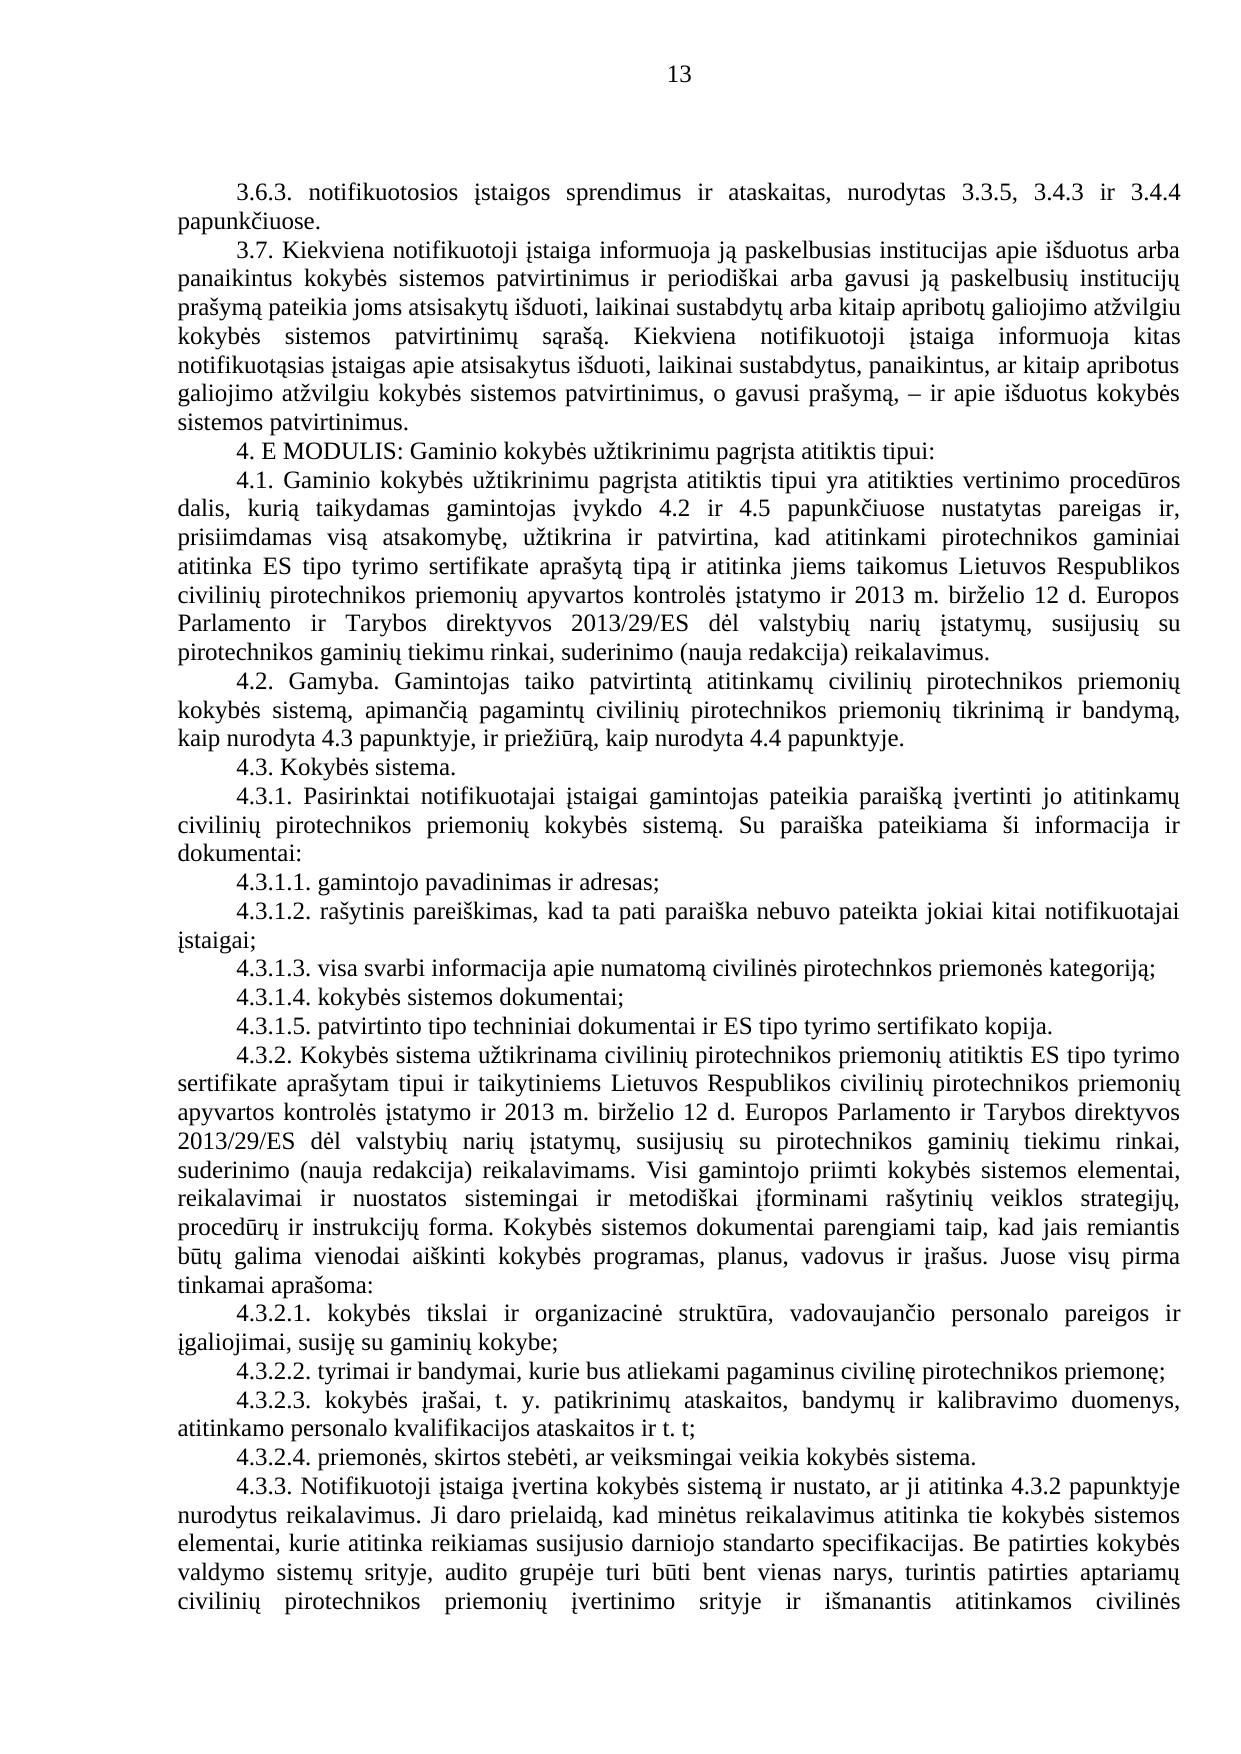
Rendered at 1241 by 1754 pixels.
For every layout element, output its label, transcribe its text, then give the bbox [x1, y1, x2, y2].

text 4.3.1. Pasirinktai notifikuotajai įstaigai gamintojas pateikia paraišką įvertinti jo atitinkamų civilinių pirotechnikos priemonių kokybės sistemą. Su paraiška pateikiama ši informacija ir dokumentai: [177, 781, 1181, 867]
text 4.3.2. Kokybės sistema užtikrinama civilinių pirotechnikos priemonių atitiktis ES tipo tyrimo sertifikate aprašytam tipui ir taikytiniems Lietuvos Respublikos civilinių pirotechnikos priemonių apyvartos kontrolės įstatymo ir 2013 m. birželio 12 d. Europos Parlamento ir Tarybos direktyvos 2013/29/ES dėl valstybių narių įstatymų, susijusių su pirotechnikos gaminių tiekimu rinkai, suderinimo (nauja redakcija) reikalavimams. Visi gamintojo priimti kokybės sistemos elementai, reikalavimai ir nuostatos sistemingai ir metodiškai įforminami rašytinių veiklos strategijų, procedūrų ir instrukcijų forma. Kokybės sistemos dokumentai parengiami taip, kad jais remiantis būtų galima vienodai aiškinti kokybės programas, planus, vadovus ir įrašus. Juose visų pirma tinkamai aprašoma: [177, 1040, 1181, 1298]
text 4.3.2.2. tyrimai ir bandymai, kurie bus atliekami pagaminus civilinę pirotechnikos priemonę; [177, 1356, 1181, 1385]
text 4.3.1.2. rašytinis pareiškimas, kad ta pati paraiška nebuvo pateikta jokiai kitai notifikuotajai įstaigai; [177, 896, 1181, 953]
text 4.3.2.3. kokybės įrašai, t. y. patikrinimų ataskaitos, bandymų ir kalibravimo duomenys, atitinkamo personalo kvalifikacijos ataskaitos ir t. t; [177, 1385, 1181, 1442]
text 4.3.2.1. kokybės tikslai ir organizacinė struktūra, vadovaujančio personalo pareigos ir įgaliojimai, susiję su gaminių kokybe; [177, 1298, 1181, 1356]
text 4.3.1.4. kokybės sistemos dokumentai; [177, 982, 1181, 1011]
text 4.2. Gamyba. Gamintojas taiko patvirtintą atitinkamų civilinių pirotechnikos priemonių kokybės sistemą, apimančią pagamintų civilinių pirotechnikos priemonių tikrinimą ir bandymą, kaip nurodyta 4.3 papunktyje, ir priežiūrą, kaip nurodyta 4.4 papunktyje. [177, 666, 1181, 752]
text 4.1. Gaminio kokybės užtikrinimu pagrįsta atitiktis tipui yra atitikties vertinimo procedūros dalis, kurią taikydamas gamintojas įvykdo 4.2 ir 4.5 papunkčiuose nustatytas pareigas ir, prisiimdamas visą atsakomybę, užtikrina ir patvirtina, kad atitinkami pirotechnikos gaminiai atitinka ES tipo tyrimo sertifikate aprašytą tipą ir atitinka jiems taikomus Lietuvos Respublikos civilinių pirotechnikos priemonių apyvartos kontrolės įstatymo ir 2013 m. birželio 12 d. Europos Parlamento ir Tarybos direktyvos 2013/29/ES dėl valstybių narių įstatymų, susijusių su pirotechnikos gaminių tiekimu rinkai, suderinimo (nauja redakcija) reikalavimus. [177, 465, 1181, 666]
text 4.3.3. Notifikuotoji įstaiga įvertina kokybės sistemą ir nustato, ar ji atitinka 4.3.2 papunktyje nurodytus reikalavimus. Ji daro prielaidą, kad minėtus reikalavimus atitinka tie kokybės sistemos elementai, kurie atitinka reikiamas susijusio darniojo standarto specifikacijas. Be patirties kokybės valdymo sistemų srityje, audito grupėje turi būti bent vienas narys, turintis patirties aptariamų civilinių pirotechnikos priemonių įvertinimo srityje ir išmanantis atitinkamos civilinės [177, 1471, 1181, 1615]
text 3.7. Kiekviena notifikuotoji įstaiga informuoja ją paskelbusias institucijas apie išduotus arba panaikintus kokybės sistemos patvirtinimus ir periodiškai arba gavusi ją paskelbusių institucijų prašymą pateikia joms atsisakytų išduoti, laikinai sustabdytų arba kitaip apribotų galiojimo atžvilgiu kokybės sistemos patvirtinimų sąrašą. Kiekviena notifikuotoji įstaiga informuoja kitas notifikuotąsias įstaigas apie atsisakytus išduoti, laikinai sustabdytus, panaikintus, ar kitaip apribotus galiojimo atžvilgiu kokybės sistemos patvirtinimus, o gavusi prašymą, – ir apie išduotus kokybės sistemos patvirtinimus. [177, 235, 1181, 436]
text 4.3.1.1. gamintojo pavadinimas ir adresas; [177, 867, 1181, 896]
text 4.3.1.5. patvirtinto tipo techniniai dokumentai ir ES tipo tyrimo sertifikato kopija. [177, 1011, 1181, 1040]
text 4. E MODULIS: Gaminio kokybės užtikrinimu pagrįsta atitiktis tipui: [177, 436, 1181, 465]
text 4.3. Kokybės sistema. [177, 752, 1181, 781]
text 3.6.3. notifikuotosios įstaigos sprendimus ir ataskaitas, nurodytas 3.3.5, 3.4.3 ir 3.4.4 papunkčiuose. [177, 177, 1181, 235]
text 4.3.2.4. priemonės, skirtos stebėti, ar veiksmingai veikia kokybės sistema. [177, 1442, 1181, 1471]
text 4.3.1.3. visa svarbi informacija apie numatomą civilinės pirotechnkos priemonės kategoriją; [177, 953, 1181, 982]
